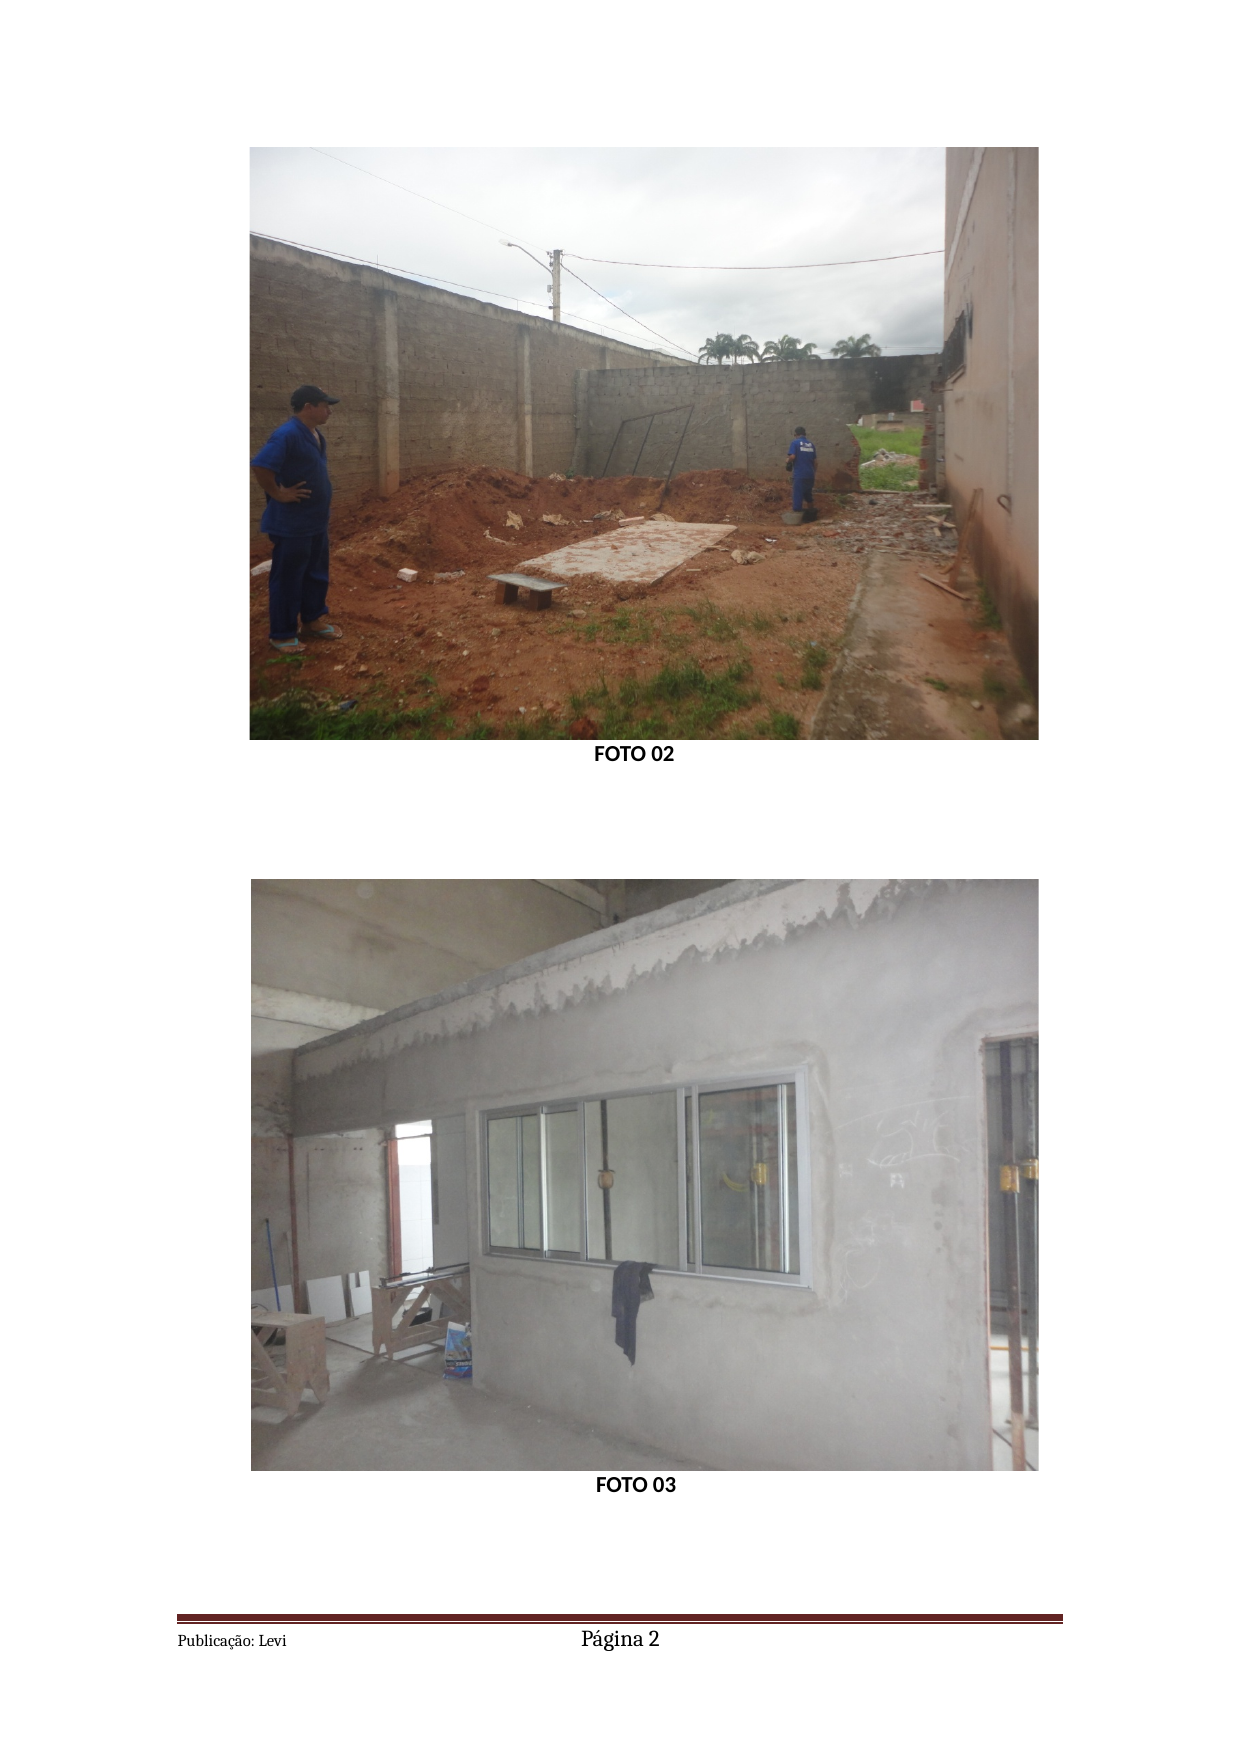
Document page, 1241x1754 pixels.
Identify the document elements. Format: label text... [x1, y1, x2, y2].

picture [251, 879, 1039, 1471]
text FOTO 03 [251, 1470, 1063, 1498]
picture [249, 147, 1039, 740]
text FOTO 02 [177, 739, 1063, 767]
